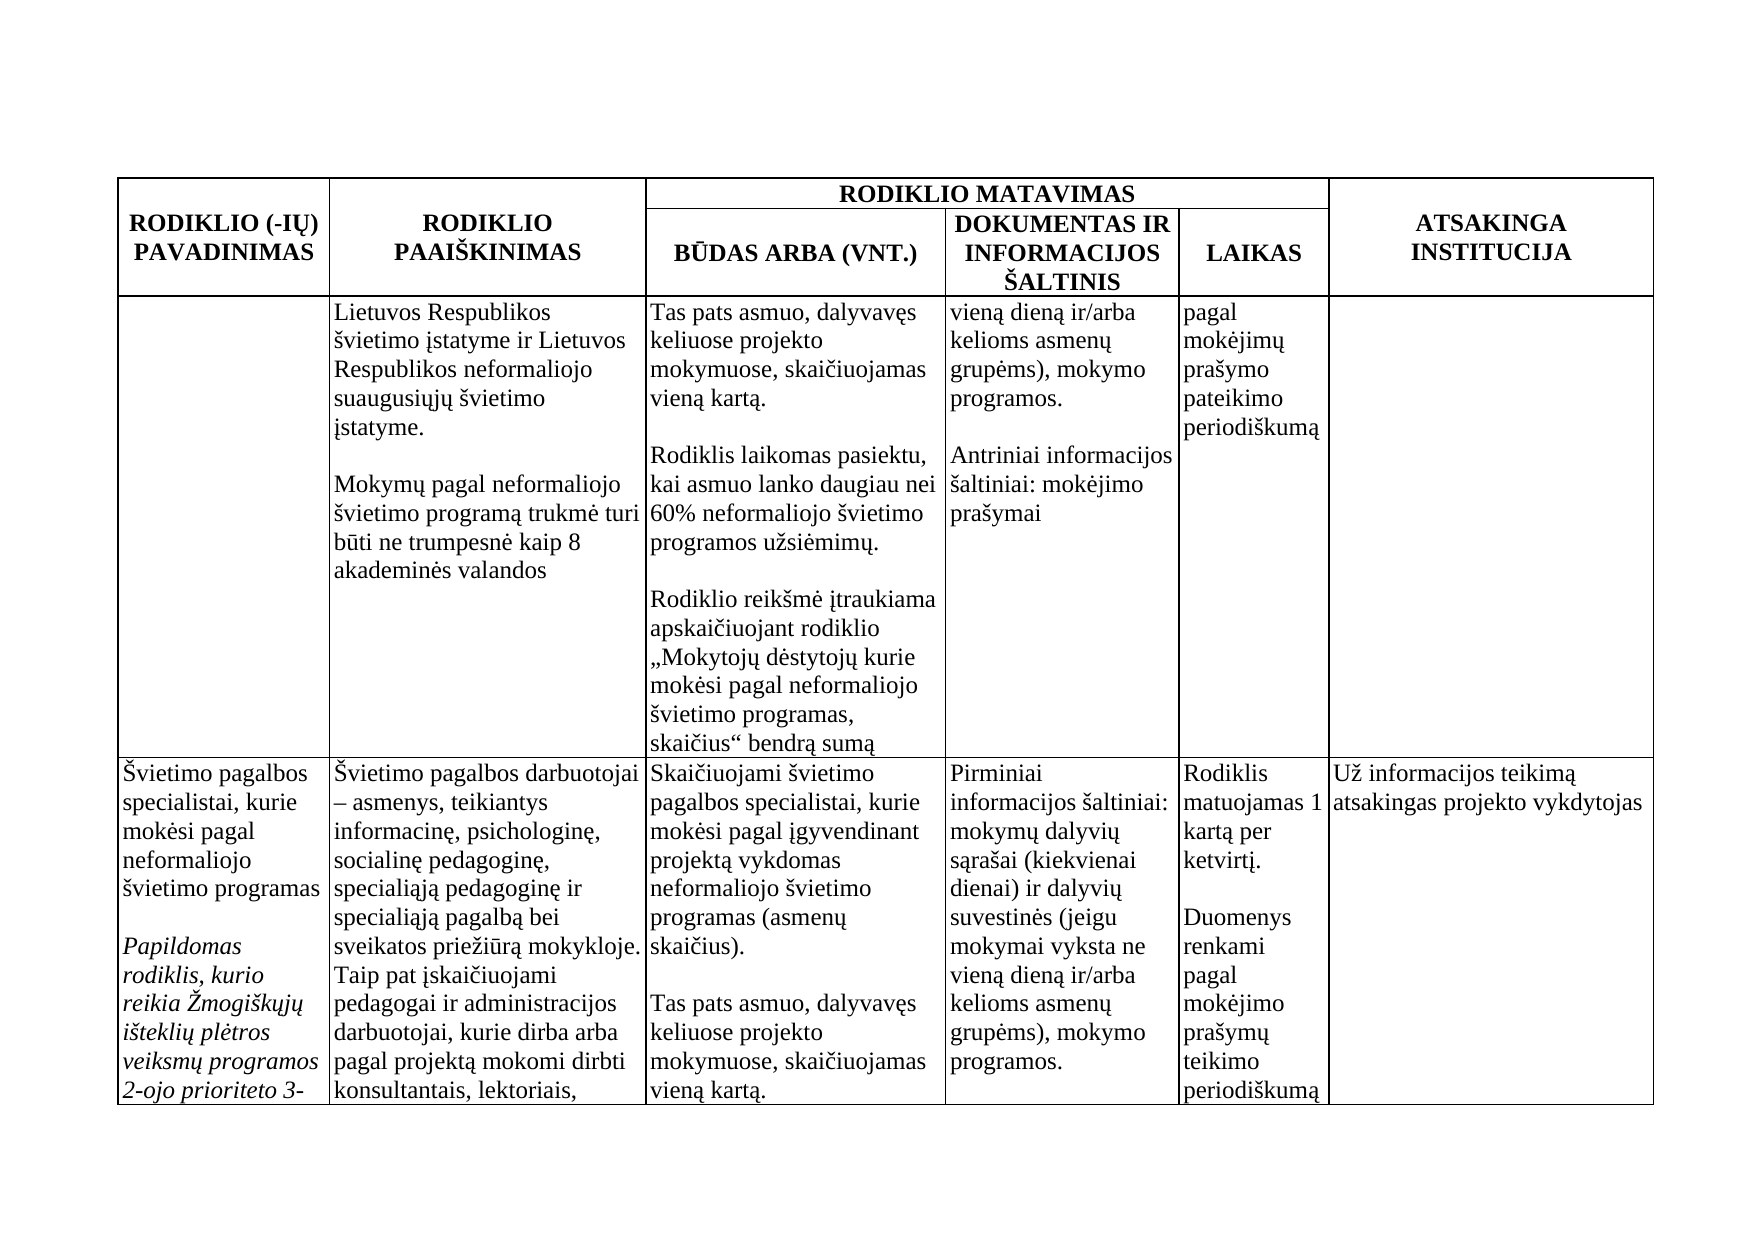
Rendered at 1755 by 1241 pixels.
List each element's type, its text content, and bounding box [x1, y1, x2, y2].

table_cell Lietuvos Respublikos švietimo įstatyme ir Lietuvos Respublikos neformaliojo suaugusiųjų švietimo įstatyme. Mokymų pagal neformaliojo švietimo programą trukmė turi būti ne trumpesnė kaip 8 akademinės valandos [330, 297, 645, 757]
table_header RODIKLIO (-IŲ) PAVADINIMAS [119, 179, 329, 295]
table_cell pagal mokėjimų prašymo pateikimo periodiškumą [1180, 297, 1328, 757]
table_cell BŪDAS ARBA (VNT.) [647, 209, 945, 295]
table_cell Rodiklis matuojamas 1 kartą per ketvirtį. Duomenys renkami pagal mokėjimo prašymų teikimo periodiškumą [1180, 758, 1328, 1103]
table_cell Tas pats asmuo, dalyvavęs keliuose projekto mokymuose, skaičiuojamas vieną kartą. Rodiklis laikomas pasiektu, kai asmuo lanko daugiau nei 60% neformaliojo švietimo programos užsiėmimų. Rodiklio reikšmė įtraukiama apskaičiuojant rodiklio „Mokytojų dėstytojų kurie mokėsi pagal neformaliojo švietimo programas, skaičius“ bendrą sumą [647, 297, 945, 757]
table_cell [1330, 297, 1653, 757]
table_cell LAIKAS [1180, 209, 1328, 295]
table_cell Pirminiai informacijos šaltiniai: mokymų dalyvių sąrašai (kiekvienai dienai) ir dalyvių suvestinės (jeigu mokymai vyksta ne vieną dieną ir/arba kelioms asmenų grupėms), mokymo programos. [946, 758, 1178, 1103]
table_cell Skaičiuojami švietimo pagalbos specialistai, kurie mokėsi pagal įgyvendinant projektą vykdomas neformaliojo švietimo programas (asmenų skaičius). Tas pats asmuo, dalyvavęs keliuose projekto mokymuose, skaičiuojamas vieną kartą. [647, 758, 945, 1103]
table_header RODIKLIO PAAIŠKINIMAS [330, 179, 645, 295]
table_cell DOKUMENTAS IR INFORMACIJOS ŠALTINIS [946, 209, 1178, 295]
table_cell [119, 297, 329, 757]
table_cell vieną dieną ir/arba kelioms asmenų grupėms), mokymo programos. Antriniai informacijos šaltiniai: mokėjimo prašymai [946, 297, 1178, 757]
table_header RODIKLIO MATAVIMAS [647, 179, 1328, 207]
table_cell Už informacijos teikimą atsakingas projekto vykdytojas [1330, 758, 1653, 1103]
table_header ATSAKINGA INSTITUCIJA [1330, 179, 1653, 295]
table_cell Švietimo pagalbos specialistai, kurie mokėsi pagal neformaliojo švietimo programas Papildomas rodiklis, kurio reikia Žmogiškųjų išteklių plėtros veiksmų programos 2-ojo prioriteto 3- [119, 758, 329, 1103]
table_cell Švietimo pagalbos darbuotojai – asmenys, teikiantys informacinę, psichologinę, socialinę pedagoginę, specialiąją pedagoginę ir specialiąją pagalbą bei sveikatos priežiūrą mokykloje. Taip pat įskaičiuojami pedagogai ir administracijos darbuotojai, kurie dirba arba pagal projektą mokomi dirbti konsultantais, lektoriais, [330, 758, 645, 1103]
